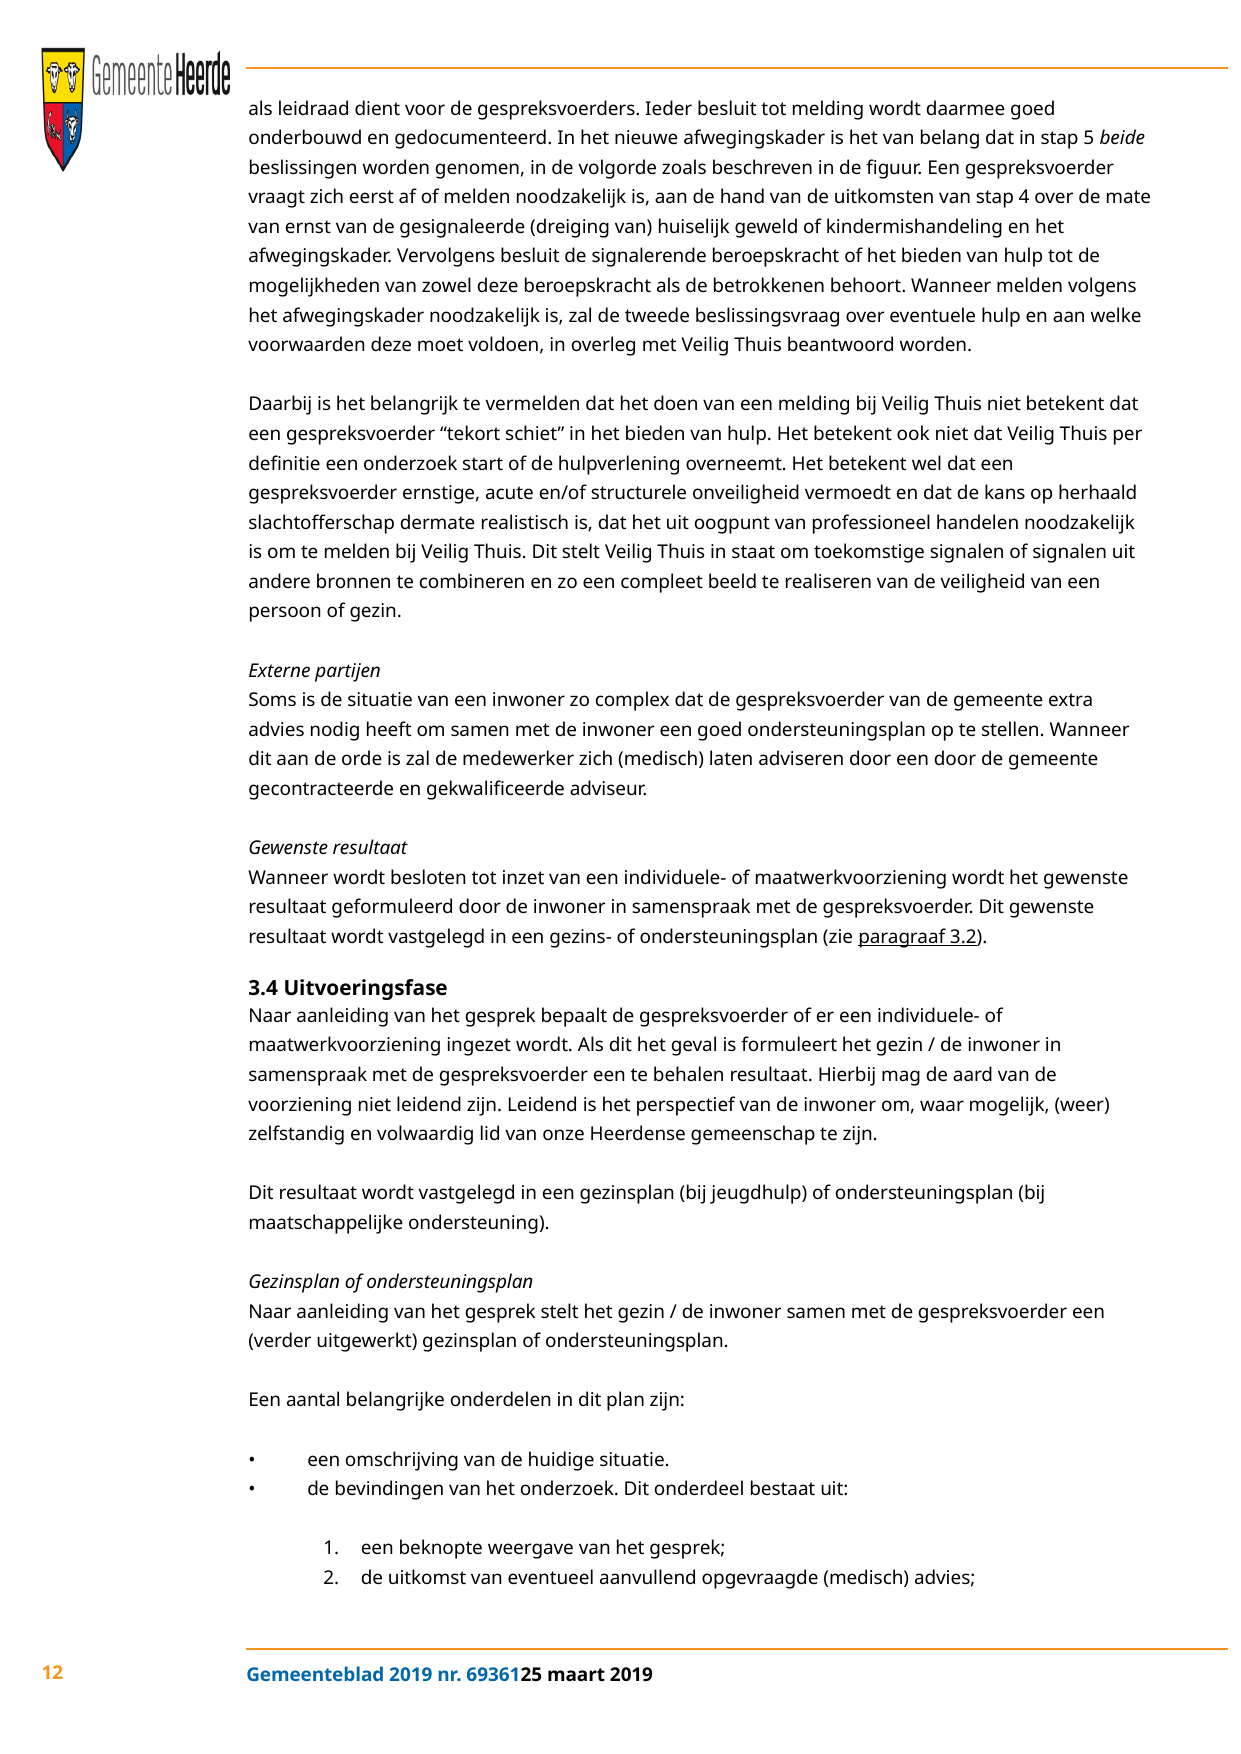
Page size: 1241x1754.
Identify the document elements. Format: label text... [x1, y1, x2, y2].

list een omschrijving van de huidige situatie. [248, 1446, 1152, 1471]
text Een aantal belangrijke onderdelen in dit plan zijn: [248, 1387, 1152, 1412]
text Externe partijen [248, 657, 1152, 683]
text als leidraad dient voor de gespreksvoerders. Ieder besluit tot melding wordt daarmee goed onderbouwd en gedocumenteerd. In het nieuwe afwegingskader is het van belang dat in stap 5 beide beslissingen worden genomen, in de volgorde zoals beschreven in de figuur. Een gespreksvoerder vraagt zich eerst af of melden noodzakelijk is, aan de hand van de uitkomsten van stap 4 over de mate van ernst van de gesignaleerde (dreiging van) huiselijk geweld of kindermishandeling en het afwegingskader. Vervolgens besluit de signalerende beroepskracht of het bieden van hulp tot de mogelijkheden van zowel deze beroepskracht als de betrokkenen behoort. Wanneer melden volgens het afwegingskader noodzakelijk is, zal de tweede beslissingsvraag over eventuele hulp en aan welke voorwaarden deze moet voldoen, in overleg met Veilig Thuis beantwoord worden. [248, 95, 1152, 357]
text Gezinsplan of ondersteuningsplan [248, 1268, 1152, 1294]
text Naar aanleiding van het gesprek stelt het gezin / de inwoner samen met de gespreksvoerder een (verder uitgewerkt) gezinsplan of ondersteuningsplan. [248, 1298, 1152, 1353]
list de bevindingen van het onderzoek. Dit onderdeel bestaat uit: [248, 1475, 1152, 1501]
list een beknopte weergave van het gesprek; [323, 1534, 1152, 1560]
text Dit resultaat wordt vastgelegd in een gezinsplan (bij jeugdhulp) of ondersteuningsplan (bij maatschappelijke ondersteuning). [248, 1179, 1152, 1235]
text Wanneer wordt besloten tot inzet van een individuele- of maatwerkvoorziening wordt het gewenste resultaat geformuleerd door de inwoner in samenspraak met de gespreksvoerder. Dit gewenste resultaat wordt vastgelegd in een gezins- of ondersteuningsplan (zie paragraaf 3.2). [248, 864, 1152, 949]
text Gewenste resultaat [248, 834, 1152, 860]
text 3.4 Uitvoeringsfase [248, 973, 1152, 1002]
text Daarbij is het belangrijk te vermelden dat het doen van een melding bij Veilig Thuis niet betekent dat een gespreksvoerder “tekort schiet” in het bieden van hulp. Het betekent ook niet dat Veilig Thuis per definitie een onderzoek start of de hulpverlening overneemt. Het betekent wel dat een gespreksvoerder ernstige, acute en/of structurele onveiligheid vermoedt en dat de kans op herhaald slachtofferschap dermate realistisch is, dat het uit oogpunt van professioneel handelen noodzakelijk is om te melden bij Veilig Thuis. Dit stelt Veilig Thuis in staat om toekomstige signalen of signalen uit andere bronnen te combineren en zo een compleet beeld te realiseren van de veiligheid van een persoon of gezin. [248, 391, 1152, 623]
text Soms is de situatie van een inwoner zo complex dat de gespreksvoerder van de gemeente extra advies nodig heeft om samen met de inwoner een goed ondersteuningsplan op te stellen. Wanneer dit aan de orde is zal de medewerker zich (medisch) laten adviseren door een door de gemeente gecontracteerde en gekwalificeerde adviseur. [248, 686, 1152, 801]
text Naar aanleiding van het gesprek bepaalt de gespreksvoerder of er een individuele- of maatwerkvoorziening ingezet wordt. Als dit het geval is formuleert het gezin / de inwoner in samenspraak met de gespreksvoerder een te behalen resultaat. Hierbij mag de aard van de voorziening niet leidend zijn. Leidend is het perspectief van de inwoner om, waar mogelijk, (weer) zelfstandig en volwaardig lid van onze Heerdense gemeenschap te zijn. [248, 1002, 1152, 1146]
list de uitkomst van eventueel aanvullend opgevraagde (medisch) advies; [323, 1564, 1152, 1590]
picture [41, 47, 231, 172]
